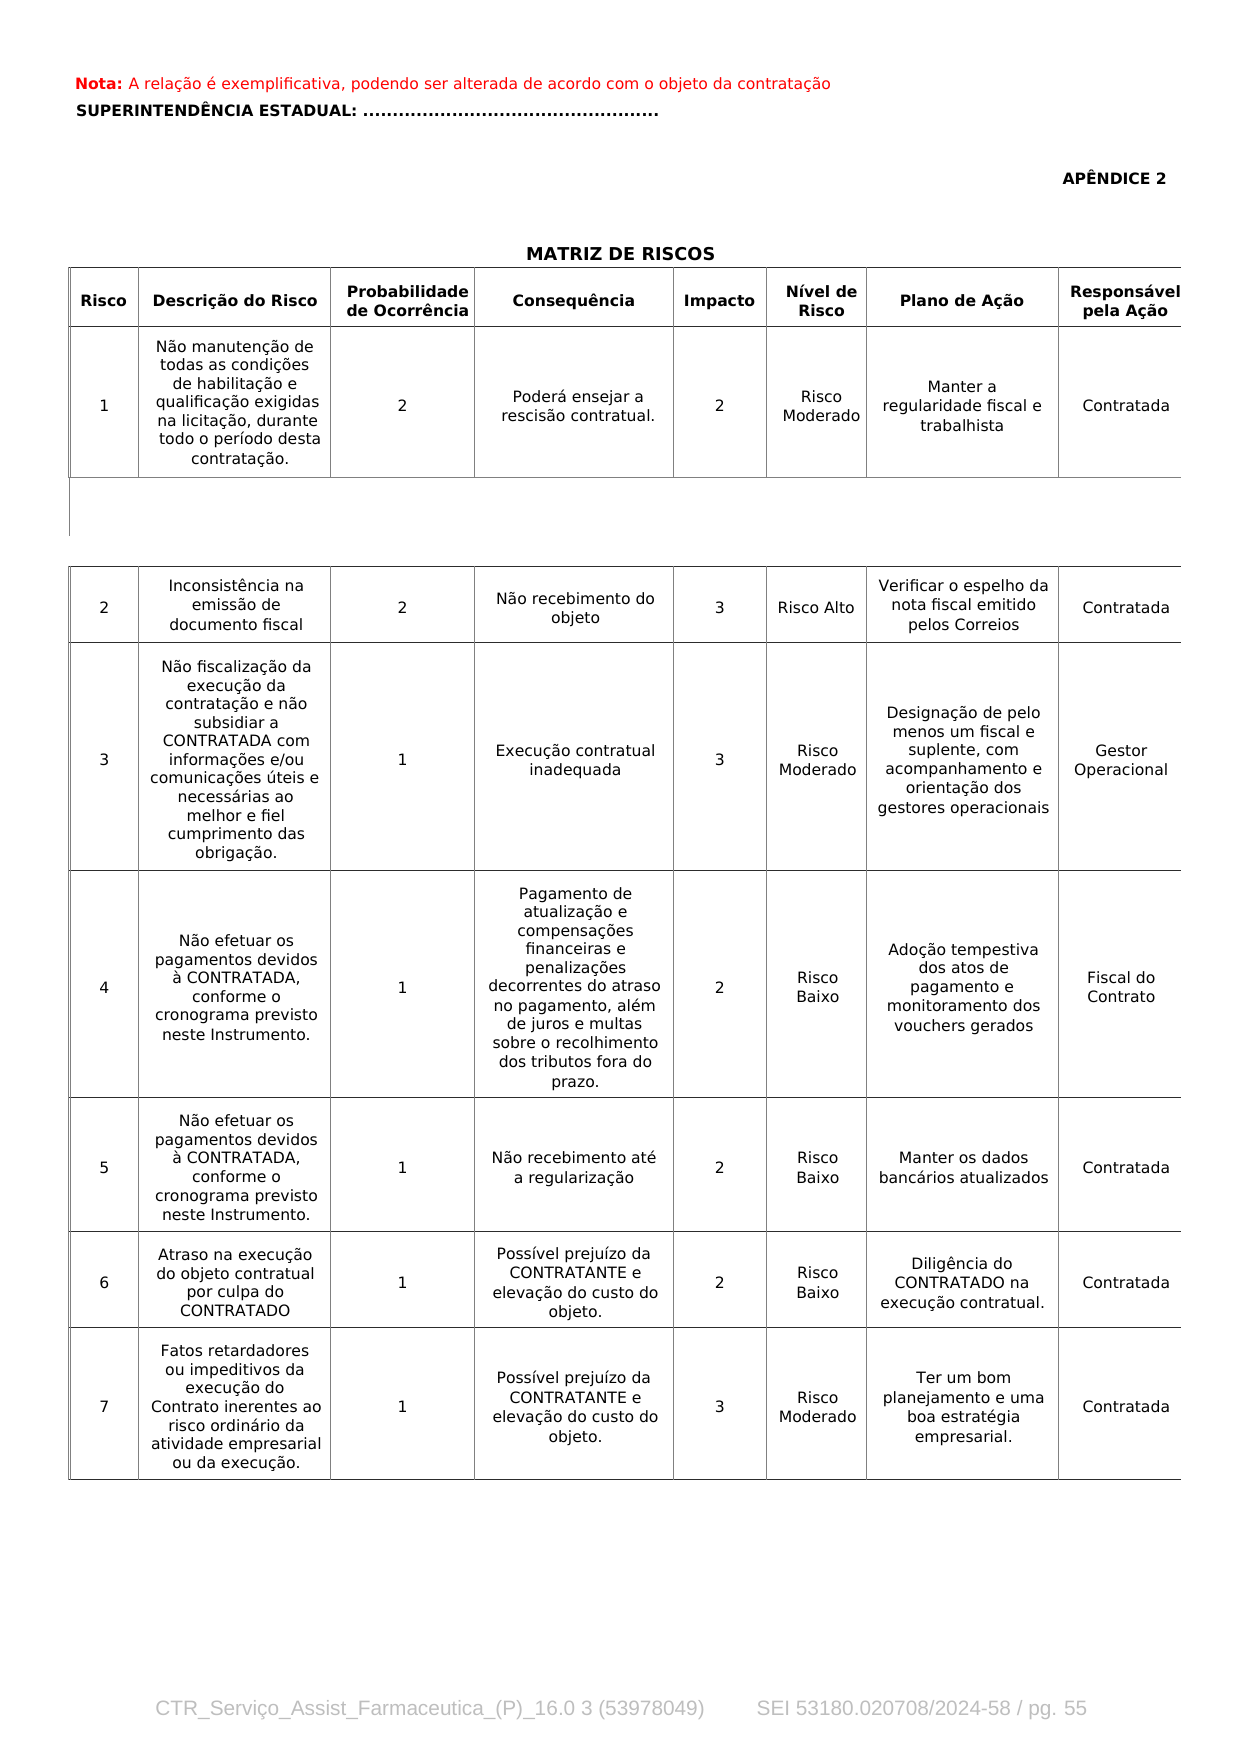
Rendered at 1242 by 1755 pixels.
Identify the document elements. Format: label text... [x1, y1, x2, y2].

table_cell 2 [674, 871, 766, 1097]
table_cell 6 [71, 1232, 138, 1327]
table_header Contratada [1059, 567, 1181, 642]
table_header Não recebimento do objeto [475, 567, 673, 642]
table_cell Atraso na execução do objeto contratual por culpa do CONTRATADO [139, 1232, 330, 1327]
table_cell Risco Baixo [767, 871, 866, 1097]
table_cell 2 [674, 1232, 766, 1327]
table_cell Risco Moderado [767, 327, 866, 477]
table_cell 3 [674, 1328, 766, 1479]
table_cell 1 [331, 871, 474, 1097]
table_header 3 [674, 567, 766, 642]
table_header Impacto [674, 268, 766, 326]
text Nota: A relação é exemplificativa, podendo ser alterada de acordo com o objeto da contratação SUPERINTENDÊNCIA ESTADUAL: .................................................. [75, 75, 1009, 120]
table_header Consequência [475, 268, 673, 326]
table_cell Risco Moderado [767, 643, 866, 869]
table_cell Risco Moderado [767, 1328, 866, 1479]
table_cell 3 [674, 643, 766, 869]
table_cell 1 [331, 1098, 474, 1231]
table_cell Contratada [1059, 1328, 1181, 1479]
table_cell 1 [331, 643, 474, 869]
table_cell Contratada [1059, 1232, 1181, 1327]
text APÊNDICE 2 [70, 170, 1167, 188]
table_cell Possível prejuízo da CONTRATANTE e elevação do custo do objeto. [475, 1328, 673, 1479]
table_cell 1 [331, 1232, 474, 1327]
table_cell Contratada [1059, 1098, 1181, 1231]
table_cell Não efetuar os pagamentos devidos à CONTRATADA, conforme o cronograma previsto neste Instrumento. [139, 871, 330, 1097]
table_cell Execução contratual inadequada [475, 643, 673, 869]
table_cell 2 [331, 327, 474, 477]
table_cell Pagamento de atualização e compensações financeiras e penalizações decorrentes do atraso no pagamento, além de juros e multas sobre o recolhimento dos tributos fora do prazo. [475, 871, 673, 1097]
table_cell 7 [71, 1328, 138, 1479]
table_cell 1 [331, 1328, 474, 1479]
table_cell Fatos retardadores ou impeditivos da execução do Contrato inerentes ao risco ordinário da atividade empresarial ou da execução. [139, 1328, 330, 1479]
subtitle MATRIZ DE RISCOS [70, 244, 1171, 265]
table_cell 3 [71, 643, 138, 869]
table_header Probabilidade de Ocorrência [331, 268, 474, 326]
table_cell Não manutenção de todas as condições de habilitação e qualificação exigidas na licitação, durante todo o período desta contratação. [139, 327, 330, 477]
table_cell Não fiscalização da execução da contratação e não subsidiar a CONTRATADA com informações e/ou comunicações úteis e necessárias ao melhor e fiel cumprimento das obrigação. [139, 643, 330, 869]
table_cell Adoção tempestiva dos atos de pagamento e monitoramento dos vouchers gerados [867, 871, 1058, 1097]
table_header Descrição do Risco [139, 268, 330, 326]
table_cell [70, 478, 1181, 536]
table_cell 2 [674, 327, 766, 477]
table_header Risco [71, 268, 138, 326]
table_cell Manter os dados bancários atualizados [867, 1098, 1058, 1231]
table_header 2 [331, 567, 474, 642]
table_header Risco Alto [767, 567, 866, 642]
table_cell Diligência do CONTRATADO na execução contratual. [867, 1232, 1058, 1327]
table_cell Fiscal do Contrato [1059, 871, 1181, 1097]
table_cell Não efetuar os pagamentos devidos à CONTRATADA, conforme o cronograma previsto neste Instrumento. [139, 1098, 330, 1231]
table_cell Possível prejuízo da CONTRATANTE e elevação do custo do objeto. [475, 1232, 673, 1327]
table_cell Risco Baixo [767, 1098, 866, 1231]
table_header Nível de Risco [767, 268, 866, 326]
table_cell 5 [71, 1098, 138, 1231]
table_header Inconsistência na emissão de documento fiscal [139, 567, 330, 642]
table_header Verificar o espelho da nota fiscal emitido pelos Correios [867, 567, 1058, 642]
table_cell Ter um bom planejamento e uma boa estratégia empresarial. [867, 1328, 1058, 1479]
table_cell 4 [71, 871, 138, 1097]
table_cell Poderá ensejar a rescisão contratual. [475, 327, 673, 477]
table_header Plano de Ação [867, 268, 1058, 326]
table_cell Manter a regularidade fiscal e trabalhista [867, 327, 1058, 477]
table_cell 2 [674, 1098, 766, 1231]
table_header 2 [71, 567, 138, 642]
table_header Responsável pela Ação [1059, 268, 1181, 326]
table_cell Não recebimento até a regularização [475, 1098, 673, 1231]
table_cell 1 [71, 327, 138, 477]
table_cell Contratada [1059, 327, 1181, 477]
table_cell Gestor Operacional [1059, 643, 1181, 869]
table_cell Risco Baixo [767, 1232, 866, 1327]
table_cell Designação de pelo menos um fiscal e suplente, com acompanhamento e orientação dos gestores operacionais [867, 643, 1058, 869]
